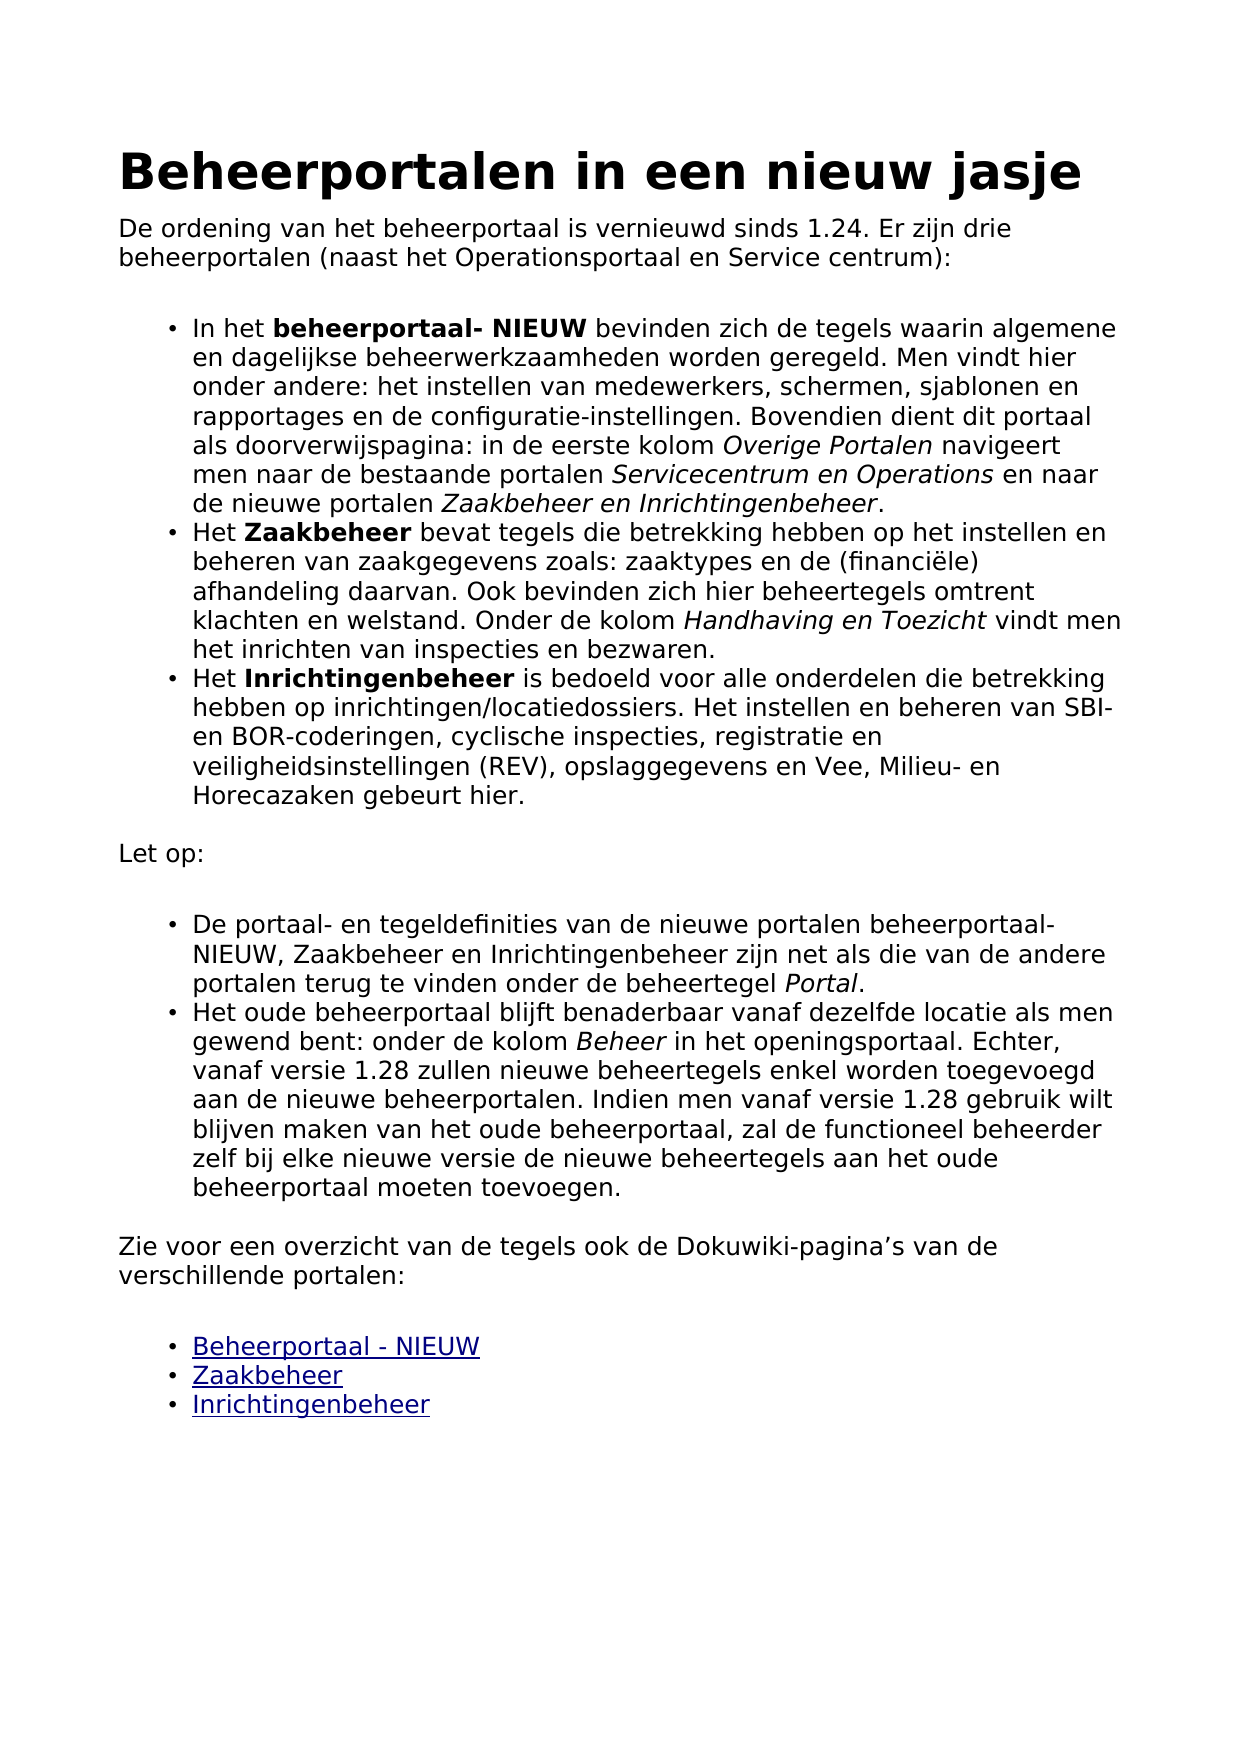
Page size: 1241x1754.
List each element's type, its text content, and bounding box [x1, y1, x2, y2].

subtitle Beheerportalen in een nieuw jasje [118, 143, 1122, 201]
list Zaakbeheer [177, 1361, 1122, 1390]
list In het beheerportaal- NIEUW bevinden zich de tegels waarin algemene en dagelijkse beheerwerkzaamheden worden geregeld. Men vindt hier onder andere: het instellen van medewerkers, schermen, sjablonen en rapportages en de configuratie-instellingen. Bovendien dient dit portaal als doorverwijspagina: in de eerste kolom Overige Portalen navigeert men naar de bestaande portalen Servicecentrum en Operations en naar de nieuwe portalen Zaakbeheer en Inrichtingenbeheer. [177, 314, 1122, 518]
list Beheerportaal - NIEUW [177, 1332, 1122, 1361]
list Het oude beheerportaal blijft benaderbaar vanaf dezelfde locatie als men gewend bent: onder de kolom Beheer in het openingsportaal. Echter, vanaf versie 1.28 zullen nieuwe beheertegels enkel worden toegevoegd aan de nieuwe beheerportalen. Indien men vanaf versie 1.28 gebruik wilt blijven maken van het oude beheerportaal, zal de functioneel beheerder zelf bij elke nieuwe versie de nieuwe beheertegels aan het oude beheerportaal moeten toevoegen. [177, 998, 1122, 1202]
list Het Zaakbeheer bevat tegels die betrekking hebben op het instellen en beheren van zaakgegevens zoals: zaaktypes en de (financiële) afhandeling daarvan. Ook bevinden zich hier beheertegels omtrent klachten en welstand. Onder de kolom Handhaving en Toezicht vindt men het inrichten van inspecties en bezwaren. [177, 518, 1122, 664]
text Let op: [118, 839, 1122, 869]
text Zie voor een overzicht van de tegels ook de Dokuwiki-pagina’s van de verschillende portalen: [118, 1232, 1122, 1290]
list De portaal- en tegeldefinities van de nieuwe portalen beheerportaal- NIEUW, Zaakbeheer en Inrichtingenbeheer zijn net als die van de andere portalen terug te vinden onder de beheertegel Portal. [177, 911, 1122, 998]
text De ordening van het beheerportaal is vernieuwd sinds 1.24. Er zijn drie beheerportalen (naast het Operationsportaal en Service centrum): [118, 214, 1122, 272]
list Inrichtingenbeheer [177, 1390, 1122, 1419]
list Het Inrichtingenbeheer is bedoeld voor alle onderdelen die betrekking hebben op inrichtingen/locatiedossiers. Het instellen en beheren van SBI- en BOR-coderingen, cyclische inspecties, registratie en veiligheidsinstellingen (REV), opslaggegevens en Vee, Milieu- en Horecazaken gebeurt hier. [177, 664, 1122, 810]
